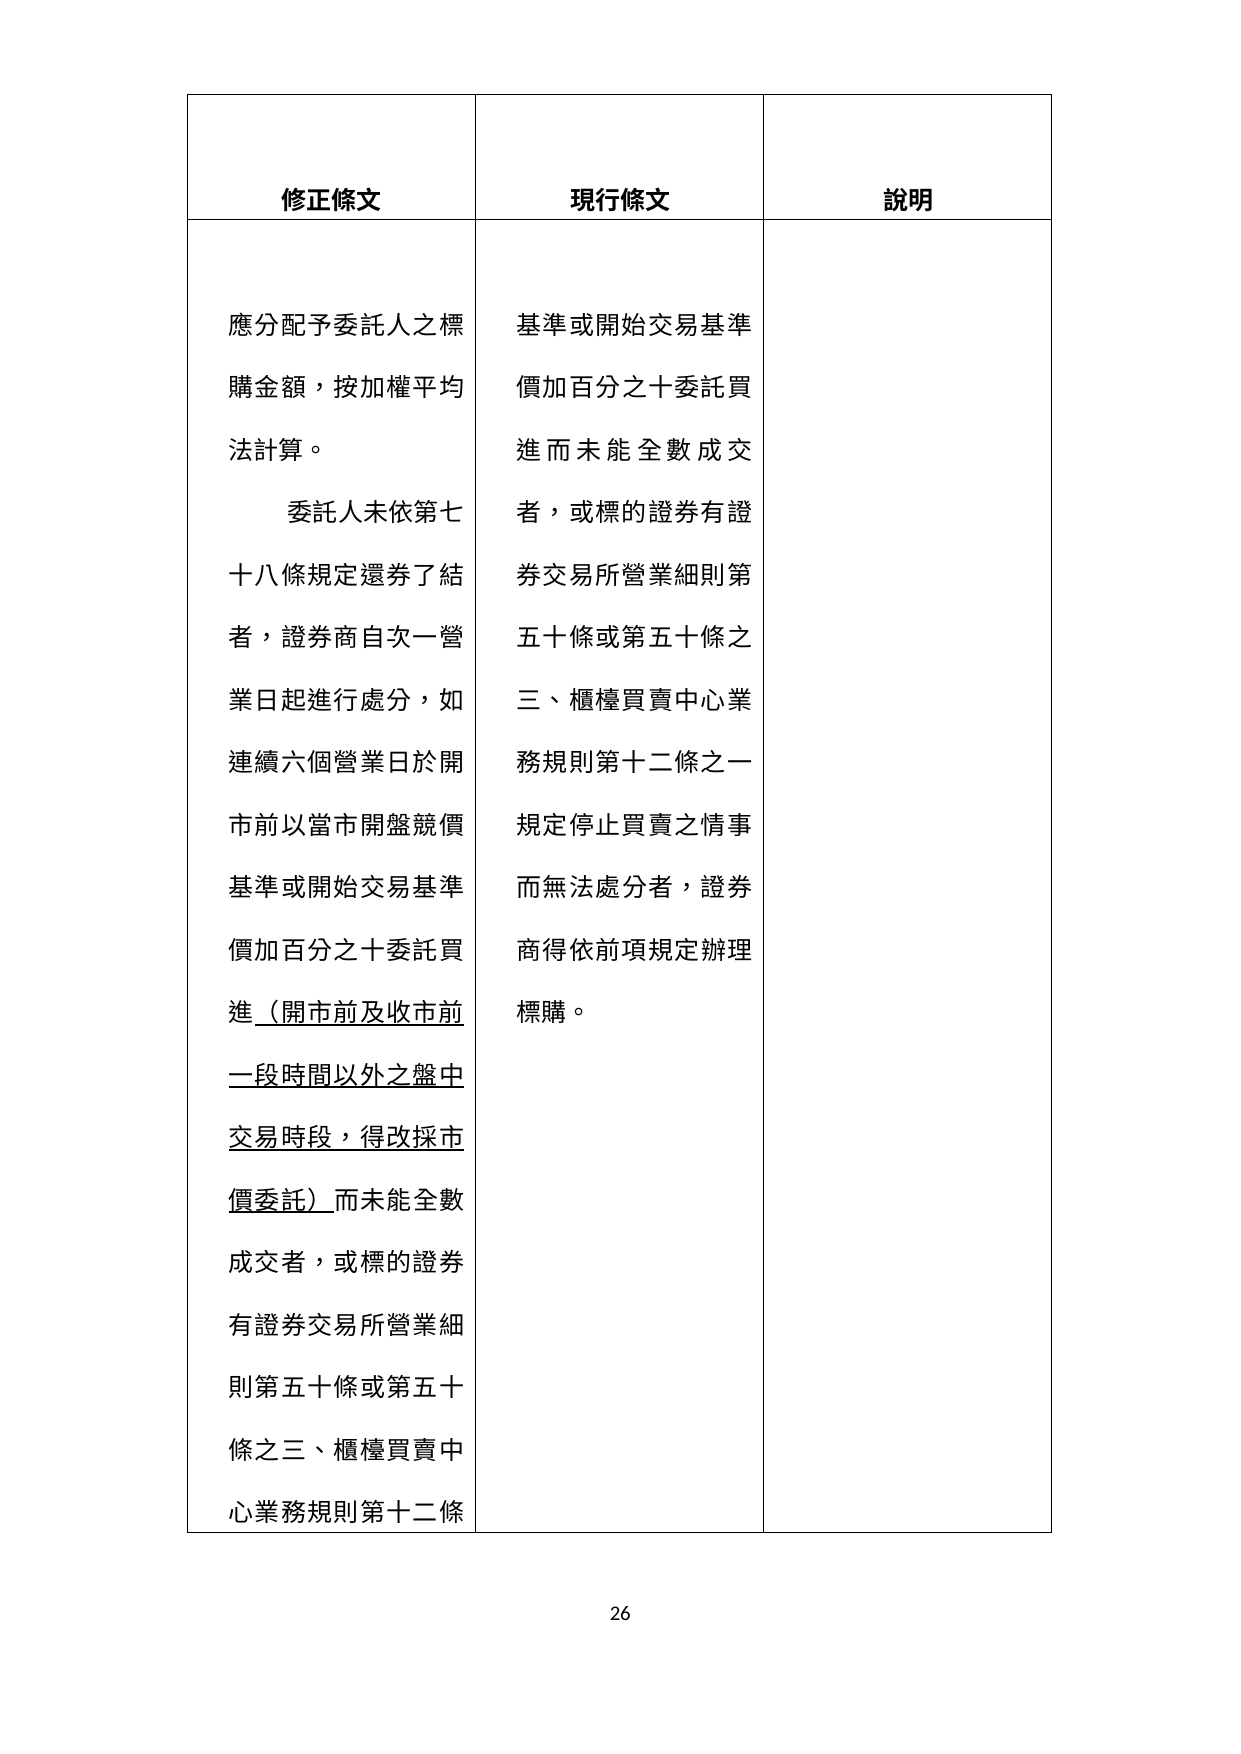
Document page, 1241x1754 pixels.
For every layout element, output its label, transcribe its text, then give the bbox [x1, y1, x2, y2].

table_cell 基準或開始交易基準價加百分之十委託買進而未能全數成交者，或標的證券有證券交易所營業細則第五十條或第五十條之三、櫃檯買賣中心業務規則第十二條之一規定停止買賣之情事而無法處分者，證券商得依前項規定辦理標購。 [476, 220, 763, 1532]
table_header 修正條文 [188, 95, 475, 219]
table_header 說明 [764, 95, 1051, 219]
table_header 現行條文 [476, 95, 763, 219]
table_cell [764, 220, 1051, 1532]
table_cell 應分配予委託人之標購金額，按加權平均法計算。 委託人未依第七十八條規定還券了結者，證券商自次一營業日起進行處分，如連續六個營業日於開市前以當市開盤競價基準或開始交易基準價加百分之十委託買進（開市前及收市前一段時間以外之盤中交易時段，得改採市價委託）而未能全數成交者，或標的證券有證券交易所營業細則第五十條或第五十條之三、櫃檯買賣中心業務規則第十二條 [188, 220, 475, 1532]
